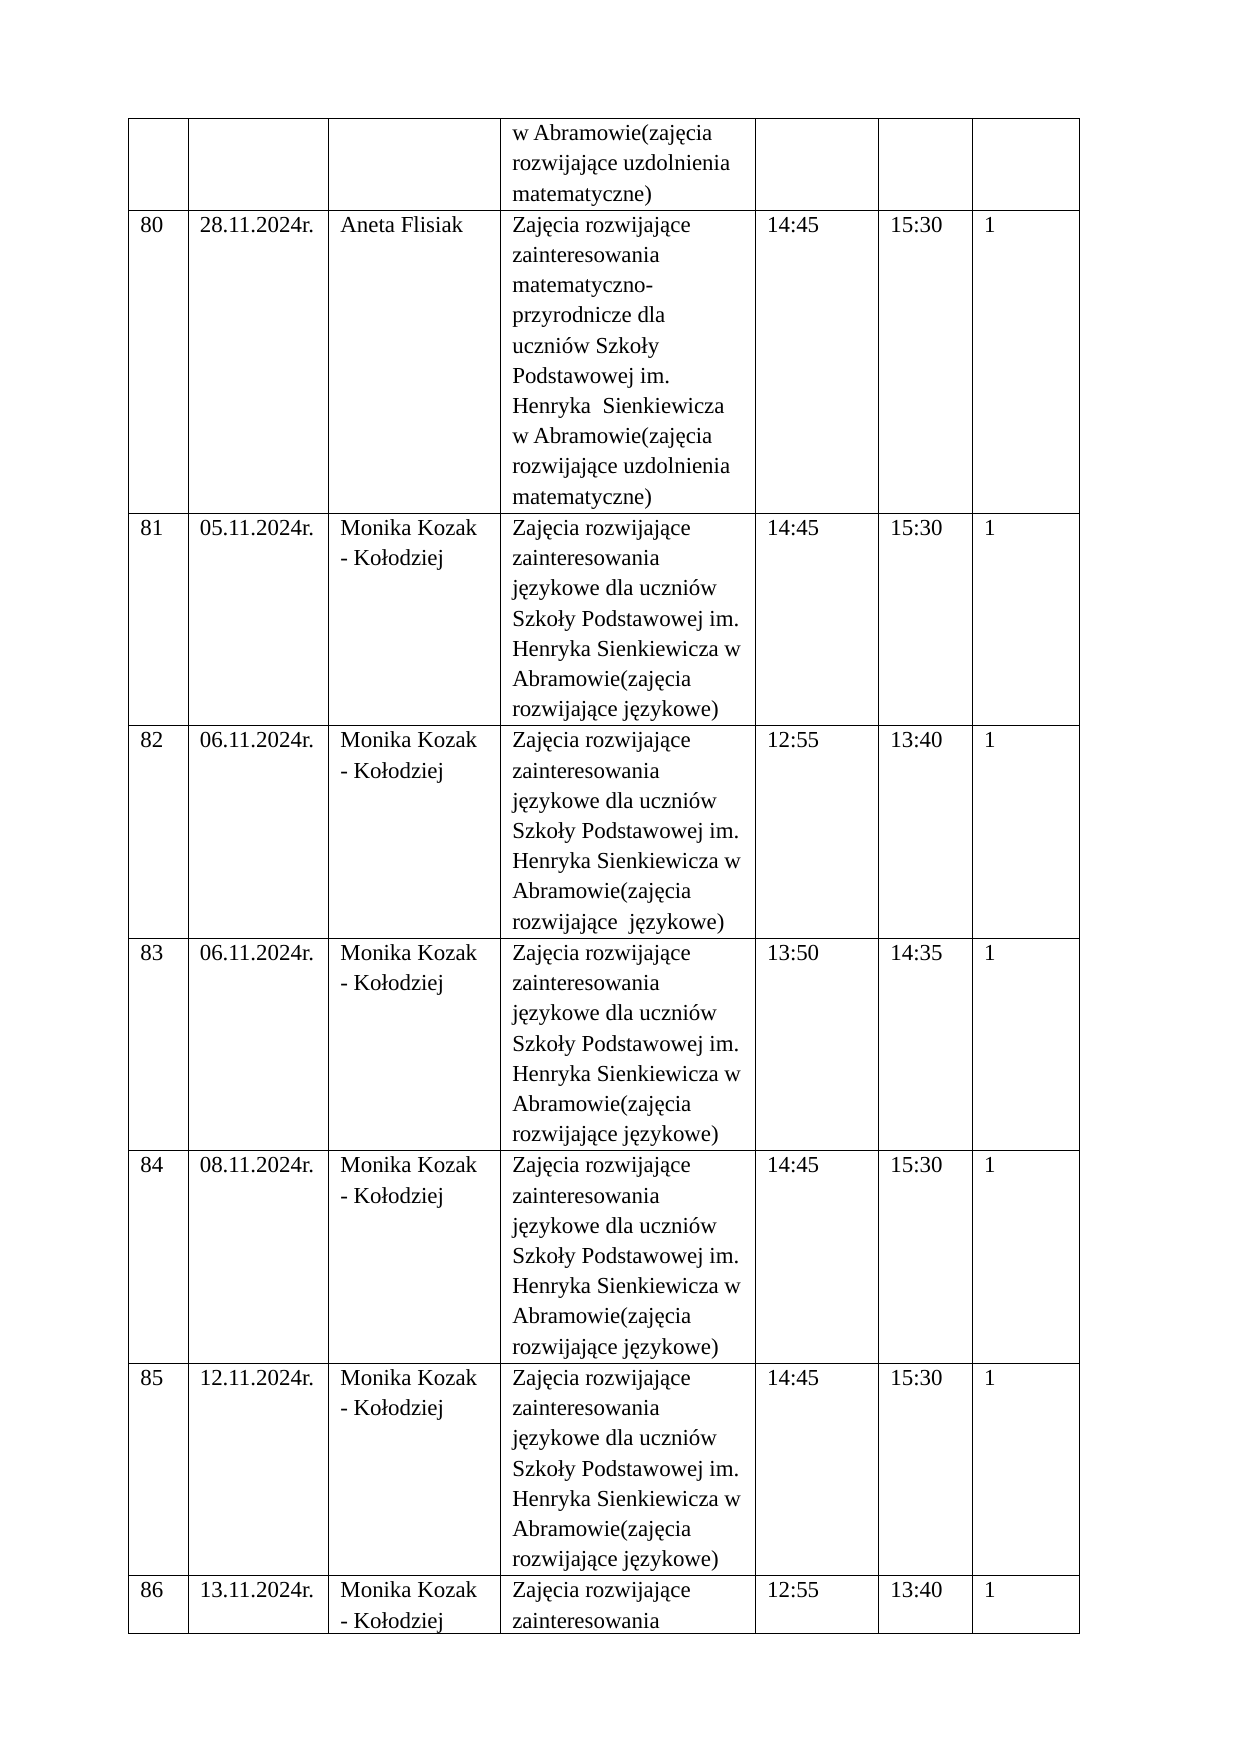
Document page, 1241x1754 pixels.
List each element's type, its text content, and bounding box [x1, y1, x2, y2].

table_cell 28.11.2024r. [189, 211, 328, 513]
table_cell [129, 119, 188, 210]
table_cell 08.11.2024r. [189, 1151, 328, 1363]
table_cell [756, 119, 878, 210]
table_cell [973, 119, 1079, 210]
table_cell 06.11.2024r. [189, 939, 328, 1150]
table_cell 15:30 [879, 514, 972, 725]
table_cell 13:40 [879, 1576, 972, 1633]
table_cell 80 [129, 211, 188, 513]
table_cell 06.11.2024r. [189, 726, 328, 938]
table_cell 12.11.2024r. [189, 1364, 328, 1575]
table_cell 12:55 [756, 1576, 878, 1633]
table_cell 14:45 [756, 1151, 878, 1363]
table_cell 1 [973, 1364, 1079, 1575]
table_cell 13.11.2024r. [189, 1576, 328, 1633]
table_cell 15:30 [879, 1151, 972, 1363]
table_cell [329, 119, 500, 210]
table_cell Aneta Flisiak [329, 211, 500, 513]
table_cell [189, 119, 328, 210]
table_cell Zajęcia rozwijające zainteresowania językowe dla uczniów Szkoły Podstawowej im. Henryka Sienkiewicza w Abramowie(zajęcia rozwijające językowe) [501, 1364, 755, 1575]
table_cell 14:45 [756, 1364, 878, 1575]
table_cell Monika Kozak - Kołodziej [329, 1364, 500, 1575]
table_cell Monika Kozak - Kołodziej [329, 939, 500, 1150]
table_cell 14:45 [756, 514, 878, 725]
table_cell 05.11.2024r. [189, 514, 328, 725]
table_cell Zajęcia rozwijające zainteresowania językowe dla uczniów Szkoły Podstawowej im. Henryka Sienkiewicza w Abramowie(zajęcia rozwijające językowe) [501, 726, 755, 938]
table_cell Monika Kozak - Kołodziej [329, 726, 500, 938]
table_cell 12:55 [756, 726, 878, 938]
table_cell 1 [973, 1576, 1079, 1633]
table_cell 15:30 [879, 211, 972, 513]
table_cell 13:50 [756, 939, 878, 1150]
table_cell Monika Kozak - Kołodziej [329, 514, 500, 725]
table_cell 82 [129, 726, 188, 938]
table_cell Zajęcia rozwijające zainteresowania językowe dla uczniów Szkoły Podstawowej im. Henryka Sienkiewicza w Abramowie(zajęcia rozwijające językowe) [501, 514, 755, 725]
table_cell 1 [973, 1151, 1079, 1363]
table_cell 86 [129, 1576, 188, 1633]
table_cell 13:40 [879, 726, 972, 938]
table_cell 1 [973, 726, 1079, 938]
table_cell [879, 119, 972, 210]
table_cell 85 [129, 1364, 188, 1575]
table_cell Zajęcia rozwijające zainteresowania matematyczno- przyrodnicze dla uczniów Szkoły Podstawowej im. Henryka Sienkiewicza w Abramowie(zajęcia rozwijające uzdolnienia matematyczne) [501, 211, 755, 513]
table_cell w Abramowie(zajęcia rozwijające uzdolnienia matematyczne) [501, 119, 755, 210]
table_cell Zajęcia rozwijające zainteresowania językowe dla uczniów Szkoły Podstawowej im. Henryka Sienkiewicza w Abramowie(zajęcia rozwijające językowe) [501, 939, 755, 1150]
table_cell Monika Kozak - Kołodziej [329, 1151, 500, 1363]
table_cell 84 [129, 1151, 188, 1363]
table_cell 14:35 [879, 939, 972, 1150]
table_cell 1 [973, 514, 1079, 725]
table_cell 14:45 [756, 211, 878, 513]
table_cell 1 [973, 939, 1079, 1150]
table_cell 1 [973, 211, 1079, 513]
table_cell 83 [129, 939, 188, 1150]
table_cell Zajęcia rozwijające zainteresowania językowe dla uczniów Szkoły Podstawowej im. Henryka Sienkiewicza w Abramowie(zajęcia rozwijające językowe) [501, 1151, 755, 1363]
table_cell 81 [129, 514, 188, 725]
table_cell 15:30 [879, 1364, 972, 1575]
table_cell Zajęcia rozwijające zainteresowania [501, 1576, 755, 1633]
table_cell Monika Kozak - Kołodziej [329, 1576, 500, 1633]
